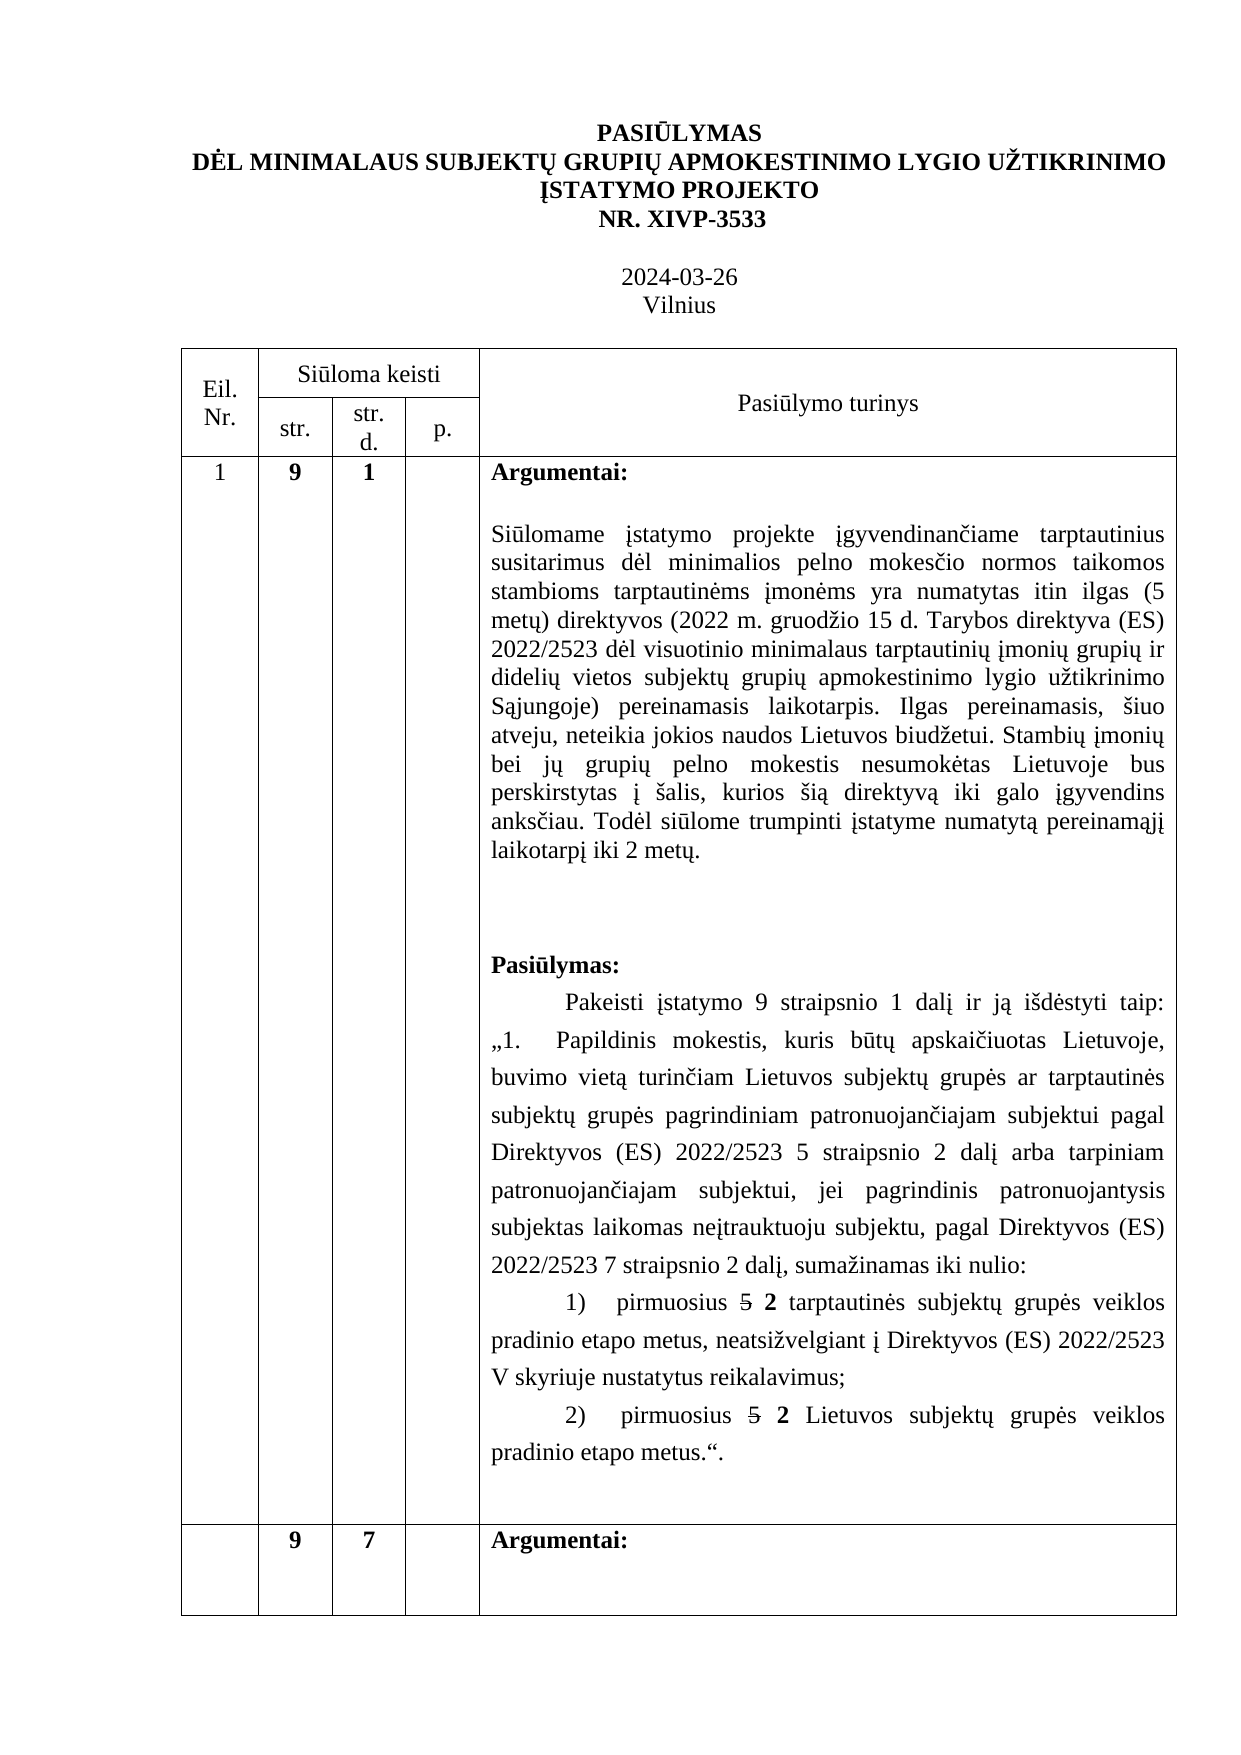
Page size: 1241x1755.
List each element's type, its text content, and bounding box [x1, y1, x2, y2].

table_cell Argumentai: Siūlomame įstatymo projekte įgyvendinančiame tarptautinius susitarimus dėl minimalios pelno mokesčio normos taikomos stambioms tarptautinėms įmonėms yra numatytas itin ilgas (5 metų) direktyvos (2022 m. gruodžio 15 d. Tarybos direktyva (ES) 2022/2523 dėl visuotinio minimalaus tarptautinių įmonių grupių ir didelių vietos subjektų grupių apmokestinimo lygio užtikrinimo Sąjungoje) pereinamasis laikotarpis. Ilgas pereinamasis, šiuo atveju, neteikia jokios naudos Lietuvos biudžetui. Stambių įmonių bei jų grupių pelno mokestis nesumokėtas Lietuvoje bus perskirstytas į šalis, kurios šią direktyvą iki galo įgyvendins anksčiau. Todėl siūlome trumpinti įstatyme numatytą pereinamąjį laikotarpį iki 2 metų. Pasiūlymas: Pakeisti įstatymo 9 straipsnio 1 dalį ir ją išdėstyti taip: „1. Papildinis mokestis, kuris būtų apskaičiuotas Lietuvoje, buvimo vietą turinčiam Lietuvos subjektų grupės ar tarptautinės subjektų grupės pagrindiniam patronuojančiajam subjektui pagal Direktyvos (ES) 2022/2523 5 straipsnio 2 dalį arba tarpiniam patronuojančiajam subjektui, jei pagrindinis patronuojantysis subjektas laikomas neįtrauktuoju subjektu, pagal Direktyvos (ES) 2022/2523 7 straipsnio 2 dalį, sumažinamas iki nulio: 1) pirmuosius 5 2 tarptautinės subjektų grupės veiklos pradinio etapo metus, neatsižvelgiant į Direktyvos (ES) 2022/2523 V skyriuje nustatytus reikalavimus; 2) pirmuosius 5 2 Lietuvos subjektų grupės veiklos pradinio etapo metus.“. [480, 457, 1176, 1524]
table_cell p. [406, 398, 479, 456]
text PASIŪLYMAS [177, 118, 1181, 147]
table_cell 7 [333, 1525, 405, 1615]
table_cell 1 [182, 457, 258, 1524]
table_header Eil. Nr. [182, 349, 258, 456]
text Vilnius [177, 291, 1181, 319]
table_cell [406, 457, 479, 1524]
text 2024-03-26 [177, 262, 1181, 291]
text DĖL MINIMALAUS SUBJEKTŲ GRUPIŲ APMOKESTINIMO LYGIO UŽTIKRINIMO ĮSTATYMO PROJEKTO [177, 147, 1181, 204]
table_cell [182, 1525, 258, 1615]
table_cell 9 [259, 457, 332, 1524]
table_cell [406, 1525, 479, 1615]
table_cell 9 [259, 1525, 332, 1615]
table_cell 1 [333, 457, 405, 1524]
table_cell Argumentai: [480, 1525, 1176, 1615]
text NR. XIVP-3533 [177, 204, 1181, 233]
table_cell str. [259, 398, 332, 456]
table_header Pasiūlymo turinys [480, 349, 1176, 456]
table_header Siūloma keisti [259, 349, 479, 397]
table_cell str. d. [333, 398, 405, 456]
